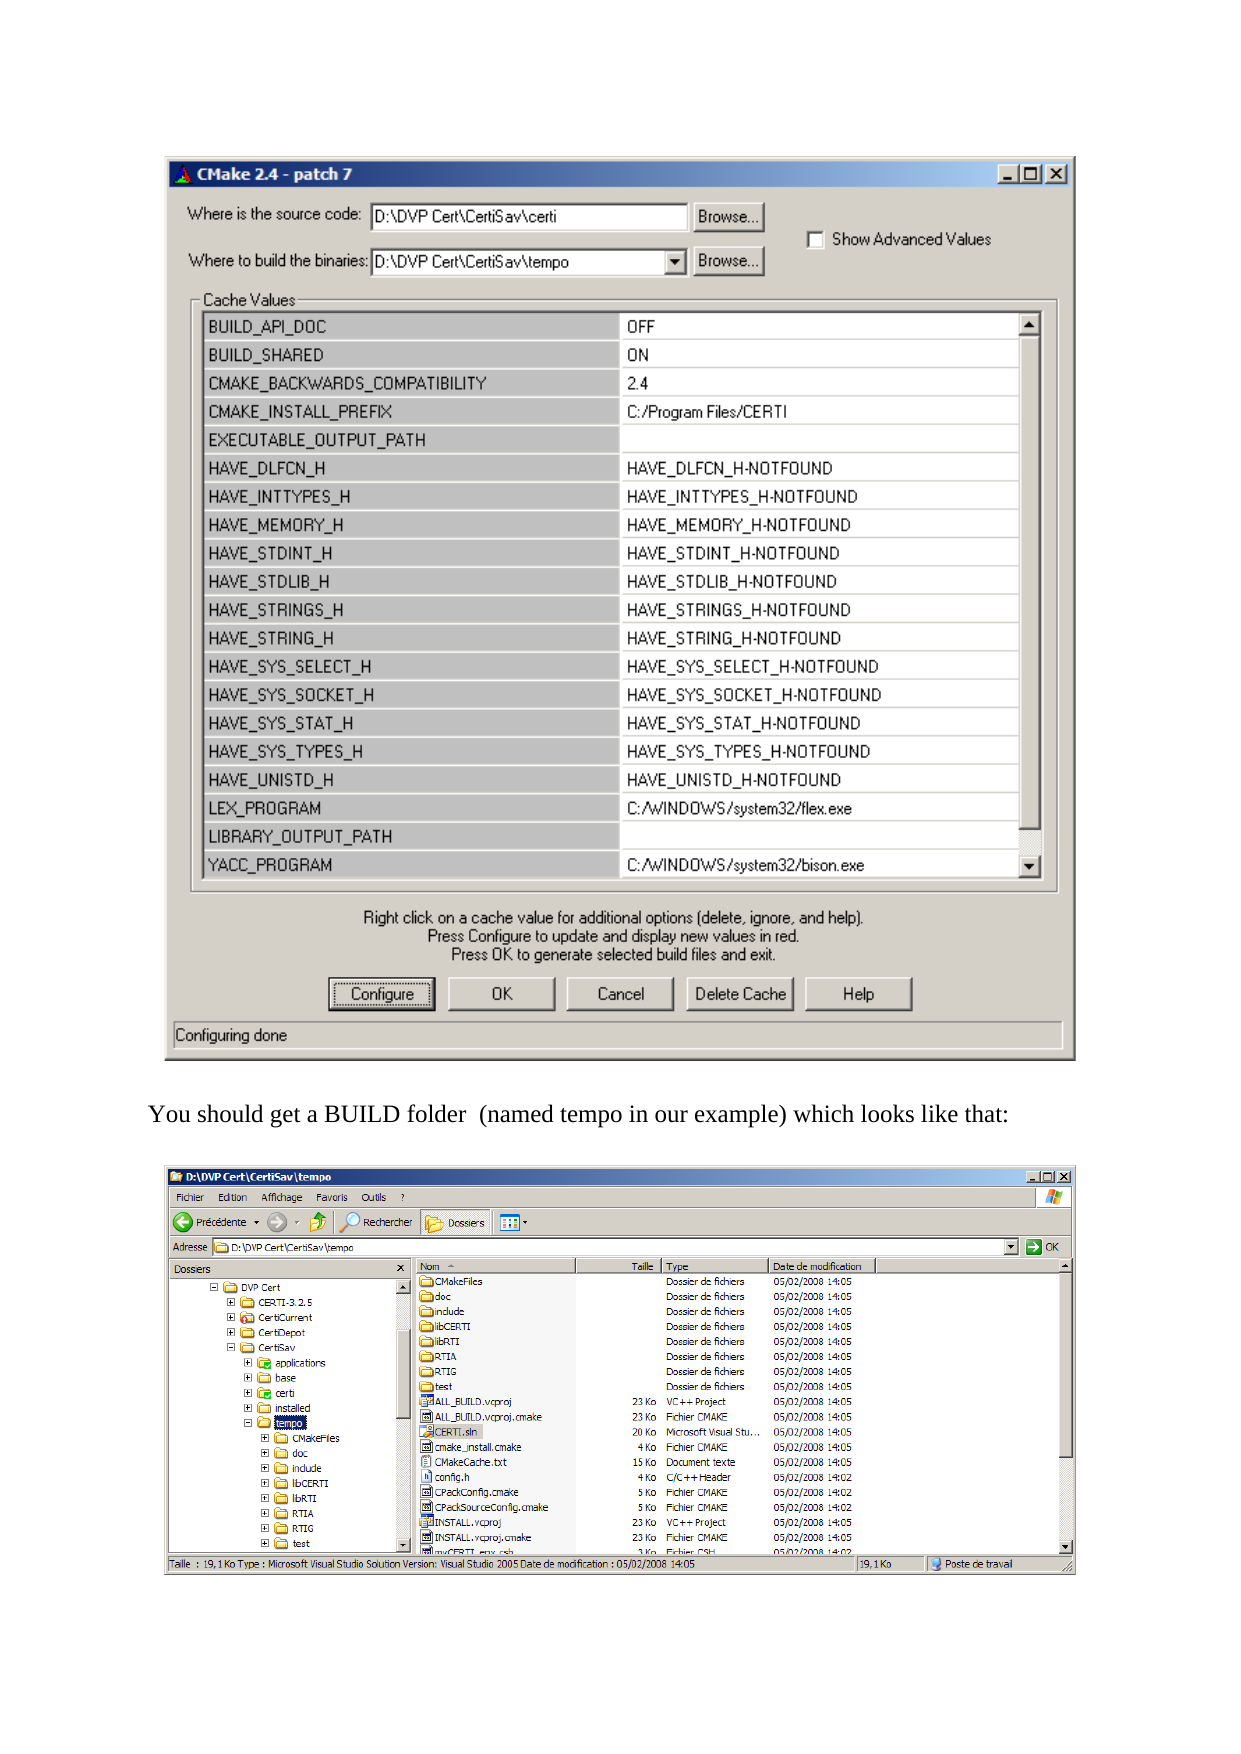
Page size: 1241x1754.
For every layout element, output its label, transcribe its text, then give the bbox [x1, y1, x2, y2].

text You should get a BUILD folder (named tempo in our example) which looks like that: [148, 1099, 1092, 1128]
picture [164, 1165, 1076, 1575]
picture [164, 156, 1076, 1061]
